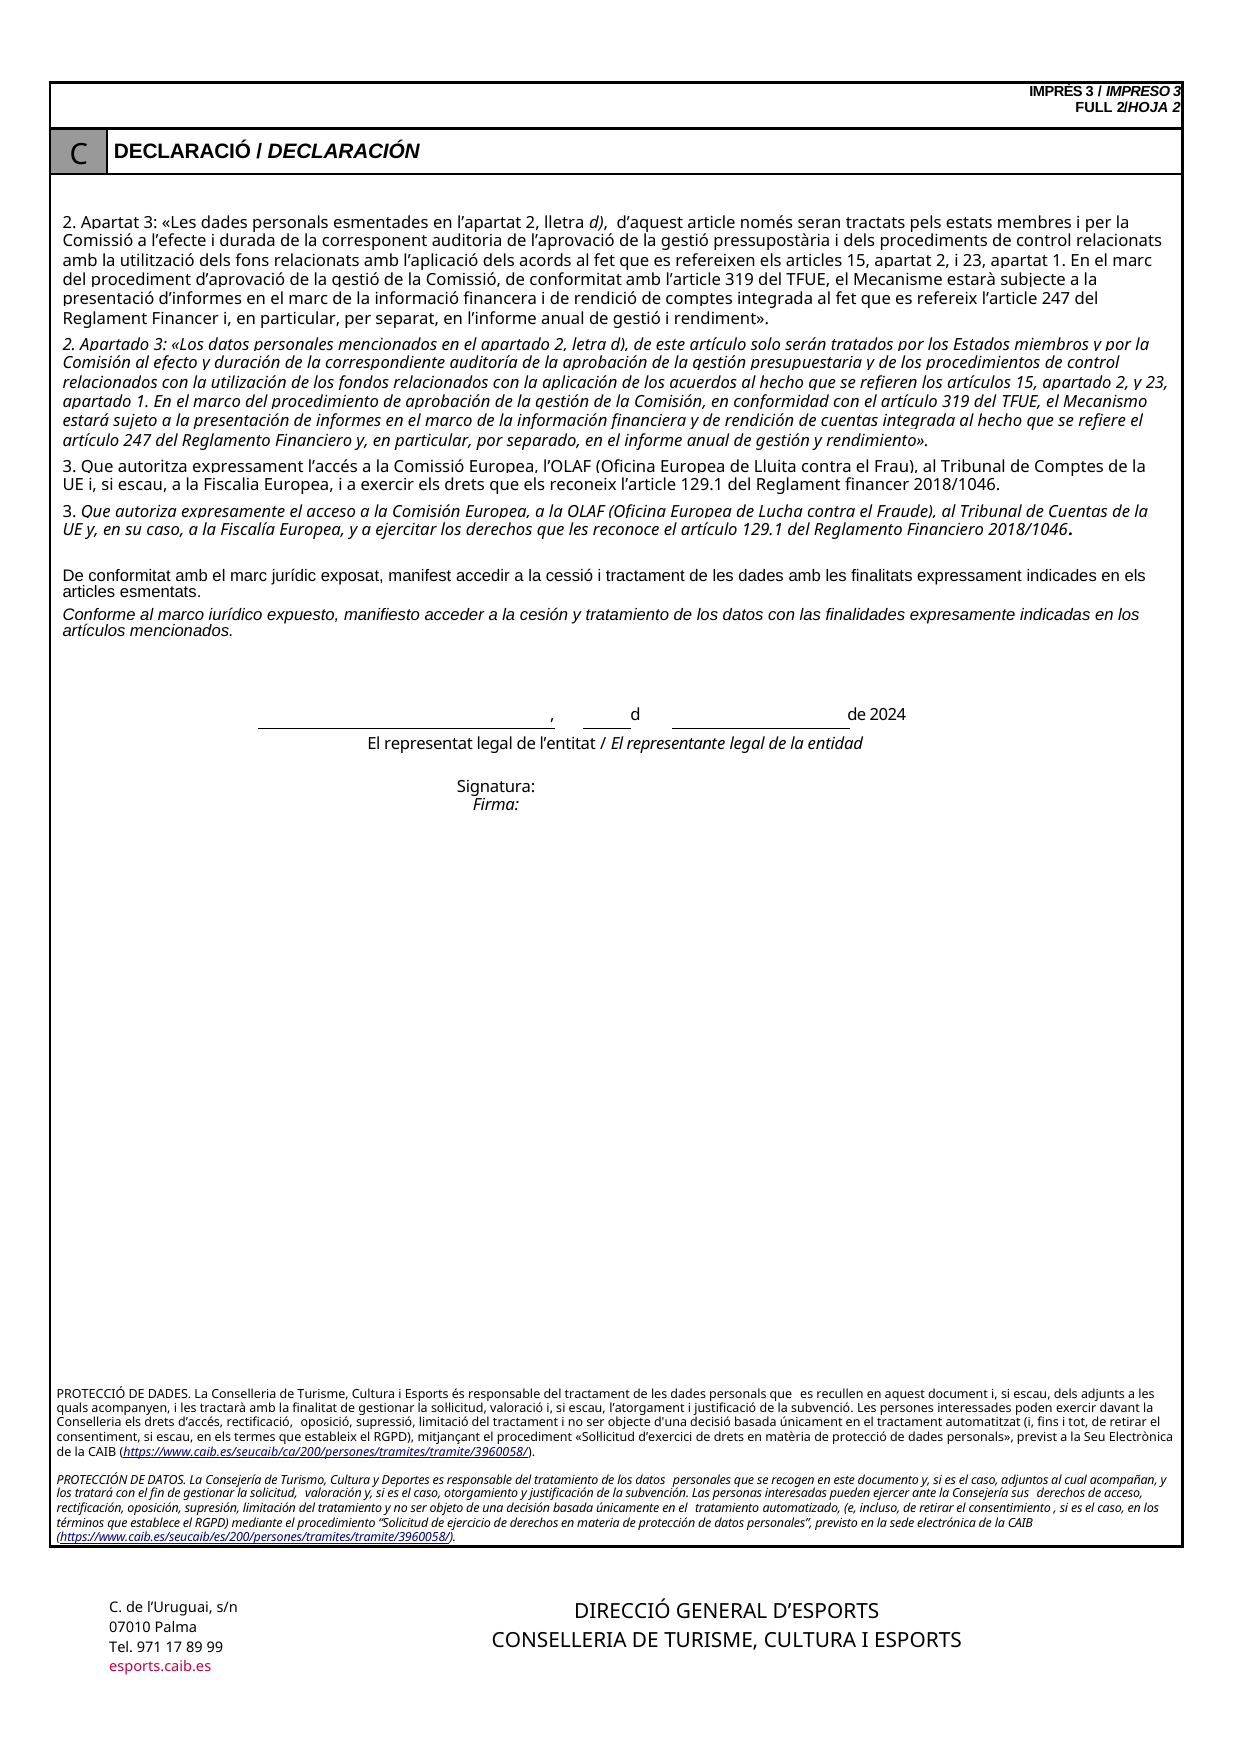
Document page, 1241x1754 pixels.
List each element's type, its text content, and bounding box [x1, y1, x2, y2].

table_cell C [51, 130, 106, 173]
table_cell DECLARACIÓ / DECLARACIÓN [108, 130, 1181, 173]
table_header IMPRÈS 3 / IMPRESO 3 FULL 2/HOJA 2 [51, 84, 1181, 127]
table_cell 2. Apartat 3: «Les dades personals esmentades en l’apartat 2, lletra d), d’aquest article només seran tractats pels estats membres i per la Comissió a l’efecte i durada de la corresponent auditoria de l’aprovació de la gestió pressupostària i dels procediments de control relacionats amb la utilització dels fons relacionats amb l’aplicació dels acords al fet que es refereixen els articles 15, apartat 2, i 23, apartat 1. En el marc del procediment d’aprovació de la gestió de la Comissió, de conformitat amb l’article 319 del TFUE, el Mecanisme estarà subjecte a la presentació d’informes en el marc de la informació financera i de rendició de comptes integrada al fet que es refereix l’article 247 del Reglament Financer i, en particular, per separat, en l’informe anual de gestió i rendiment». 2. Apartado 3: «Los datos personales mencionados en el apartado 2, letra d), de este artículo solo serán tratados por los Estados miembros y por la Comisión al efecto y duración de la correspondiente auditoría de la aprobación de la gestión presupuestaria y de los procedimientos de control relacionados con la utilización de los fondos relacionados con la aplicación de los acuerdos al hecho que se refieren los artículos 15, apartado 2, y 23, apartado 1. En el marco del procedimiento de aprobación de la gestión de la Comisión, en conformidad con el artículo 319 del TFUE, el Mecanismo estará sujeto a la presentación de informes en el marco de la información financiera y de rendición de cuentas integrada al hecho que se refiere el artículo 247 del Reglamento Financiero y, en particular, por separado, en el informe anual de gestión y rendimiento». 3. Que autoritza expressament l’accés a la Comissió Europea, l’OLAF (Oficina Europea de Lluita contra el Frau), al Tribunal de Comptes de la UE i, si escau, a la Fiscalia Europea, i a exercir els drets que els reconeix l’article 129.1 del Reglament financer 2018/1046. 3. Que autoriza expresamente el acceso a la Comisión Europea, a la OLAF (Oficina Europea de Lucha contra el Fraude), al Tribunal de Cuentas de la UE y, en su caso, a la Fiscalía Europea, y a ejercitar los derechos que les reconoce el artículo 129.1 del Reglamento Financiero 2018/1046. De conformitat amb el marc jurídic exposat, manifest accedir a la cessió i tractament de les dades amb les finalitats expressament indicades en els articles esmentats. Conforme al marco jurídico expuesto, manifiesto acceder a la cesión y tratamiento de los datos con las finalidades expresamente indicadas en los artículos mencionados. , d de 2024 El representat legal de l’entitat / El representante legal de la entidad Signatura: Firma: PROTECCIÓ DE DADES. La Conselleria de Turisme, Cultura i Esports és responsable del tractament de les dades personals que es recullen en aquest document i, si escau, dels adjunts a les quals acompanyen, i les tractarà amb la finalitat de gestionar la sol·licitud, valoració i, si escau, l’atorgament i justificació de la subvenció. Les persones interessades poden exercir davant la Conselleria els drets d’accés, rectificació, oposició, supressió, limitació del tractament i no ser objecte d'una decisió basada únicament en el tractament automatitzat (i, fins i tot, de retirar el consentiment, si escau, en els termes que estableix el RGPD), mitjançant el procediment «Sol·licitud d’exercici de drets en matèria de protecció de dades personals», previst a la Seu Electrònica de la CAIB (https://www.caib.es/seucaib/ca/200/persones/tramites/tramite/3960058/). PROTECCIÓN DE DATOS. La Consejería de Turismo, Cultura y Deportes es responsable del tratamiento de los datos personales que se recogen en este documento y, si es el caso, adjuntos al cual acompañan, y los tratará con el fin de gestionar la solicitud, valoración y, si es el caso, otorgamiento y justificación de la subvención. Las personas interesadas pueden ejercer ante la Consejería sus derechos de acceso, rectificación, oposición, supresión, limitación del tratamiento y no ser objeto de una decisión basada únicamente en el tratamiento automatizado, (e, incluso, de retirar el consentimiento , si es el caso, en los términos que establece el RGPD) mediante el procedimiento “Solicitud de ejercicio de derechos en materia de protección de datos personales”, previsto en la sede electrónica de la CAIB (https://www.caib.es/seucaib/es/200/persones/tramites/tramite/3960058/). [51, 175, 1181, 1545]
